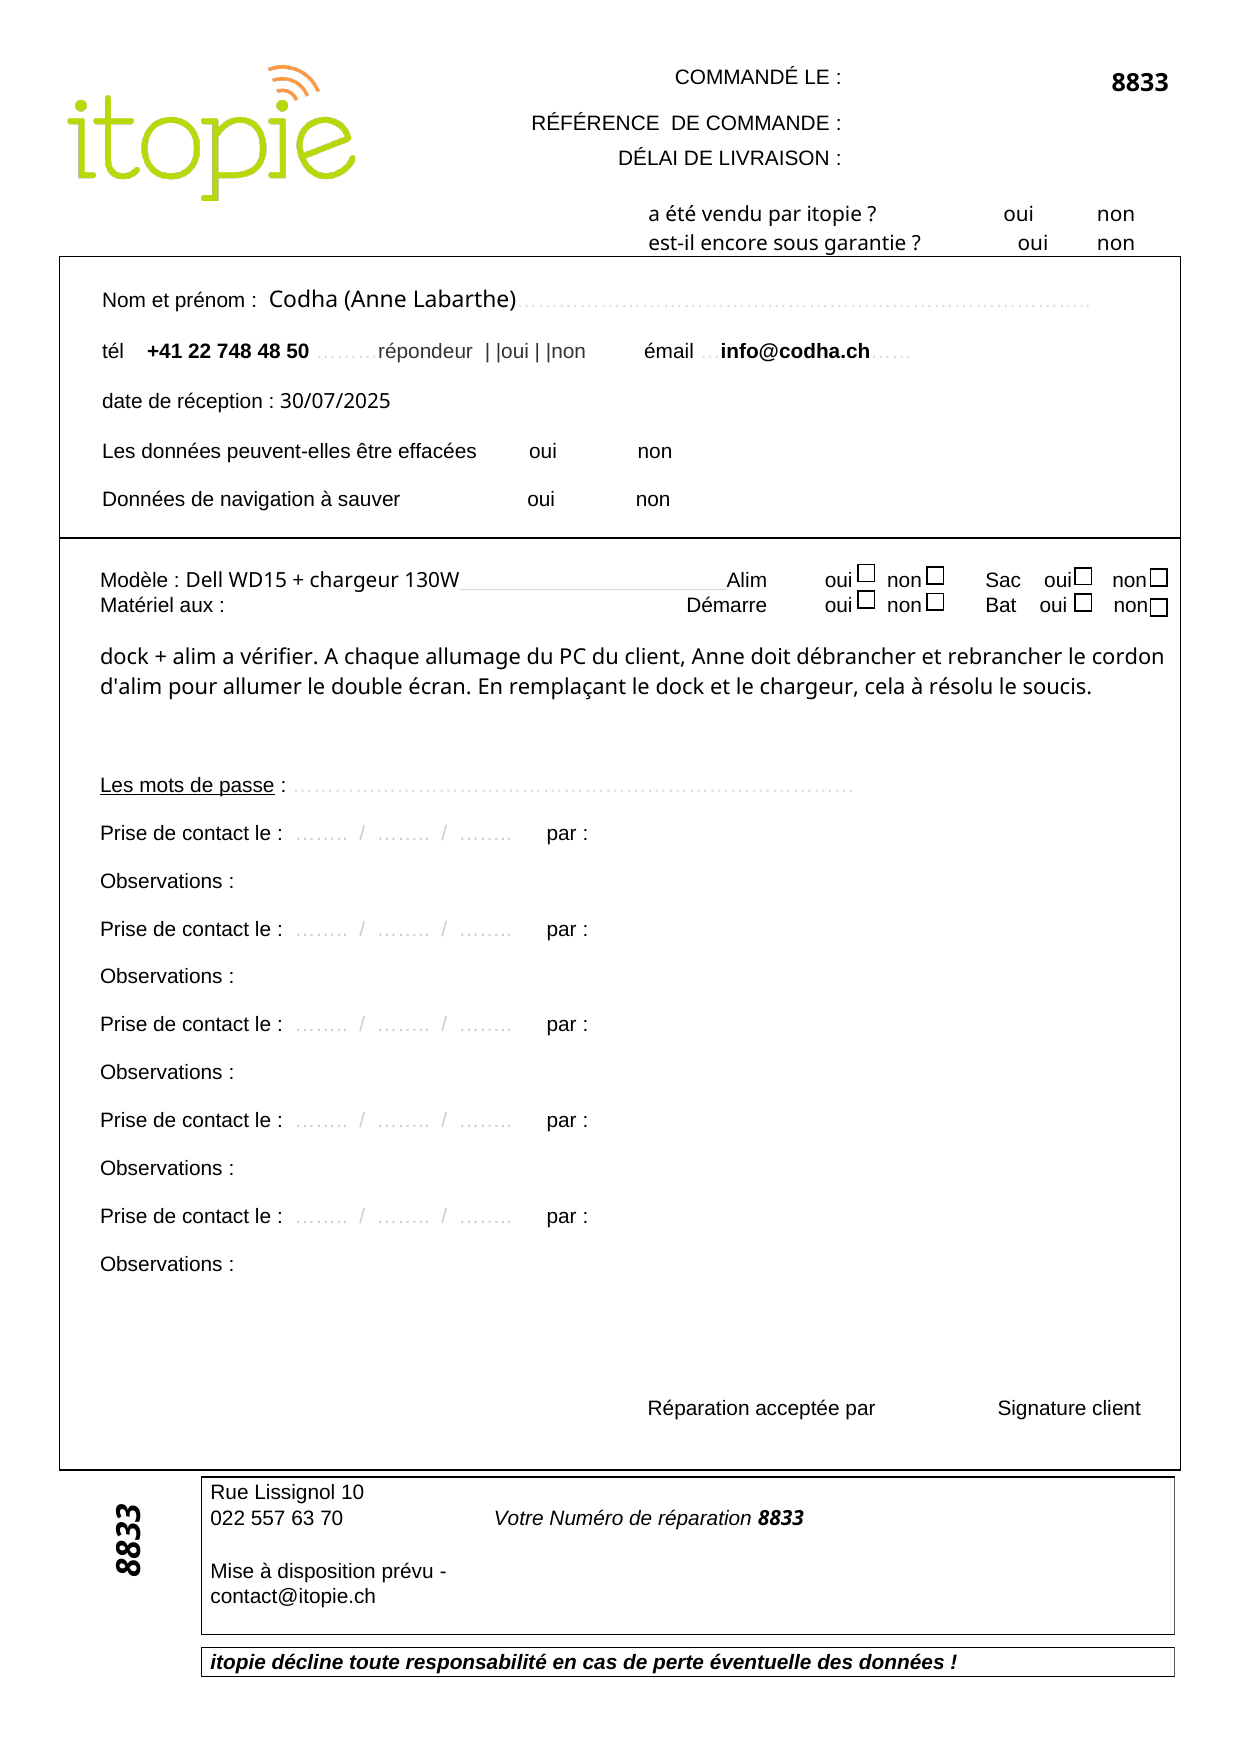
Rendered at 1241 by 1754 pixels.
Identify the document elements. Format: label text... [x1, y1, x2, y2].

text Prise de contact le : …….. / …….. / …….. par : [60, 1009, 1180, 1036]
text Observations : [60, 1057, 1180, 1084]
text Modèle : Dell WD15 + chargeur 130W Alim oui non Sac oui non [948, 562, 1180, 590]
table_cell [847, 105, 1180, 140]
table_header COMMANDÉ LE : [490, 59, 847, 104]
text a été vendu par itopie ? oui non [59, 199, 1181, 228]
picture [67, 65, 356, 201]
text Modèle : Dell WD15 + chargeur 130W Alim oui non Sac oui non [60, 562, 856, 590]
text Réparation acceptée par Signature client [60, 1392, 1180, 1419]
text tél +41 22 748 48 50 ………répondeur | |oui | |non émail …info@codha.ch…… [60, 335, 1180, 362]
text Nom et prénom : Codha (Anne Labarthe)……………………………………………………………………….. [60, 280, 1180, 314]
text date de réception : 30/07/2025 [60, 383, 1180, 415]
text Observations : [60, 865, 1180, 892]
table_header 8833 [847, 59, 1180, 104]
text Prise de contact le : …….. / …….. / …….. par : [60, 913, 1180, 940]
table_header Rue Lissignol 10 022 557 63 70 Votre Numéro de réparation 8833 Mise à disposition prévu - contact@itopie.ch [195, 1471, 1180, 1641]
text Observations : [60, 1249, 1180, 1276]
text Modèle : Dell WD15 + chargeur 130W Alim oui non Sac oui non [879, 562, 925, 590]
text Observations : [60, 961, 1180, 988]
table_header 8833 [59, 1471, 195, 1683]
text Les données peuvent-elles être effacées oui non [60, 436, 1180, 463]
text Observations : [60, 1153, 1180, 1180]
table_cell RÉFÉRENCE DE COMMANDE : [490, 105, 847, 140]
text est-il encore sous garantie ? oui non [59, 228, 1181, 256]
table_cell itopie décline toute responsabilité en cas de perte éventuelle des données ! [195, 1641, 1180, 1683]
text dock + alim a vérifier. A chaque allumage du PC du client, Anne doit débrancher et rebrancher le cordon d'alim pour allumer le double écran. En remplaçant le dock et le chargeur, cela à résolu le soucis. [60, 638, 1180, 701]
text Prise de contact le : …….. / …….. / …….. par : [60, 817, 1180, 844]
text Données de navigation à sauver oui non [60, 484, 1180, 511]
text Matériel aux : Démarre oui non Bat oui non [60, 590, 1180, 617]
text Les mots de passe : ……………………………………………………………………… [60, 769, 1180, 797]
text Prise de contact le : …….. / …….. / …….. par : [60, 1201, 1180, 1228]
table_cell [847, 140, 1180, 175]
table_cell DÉLAI DE LIVRAISON : [490, 140, 847, 175]
text Prise de contact le : …….. / …….. / …….. par : [60, 1105, 1180, 1132]
